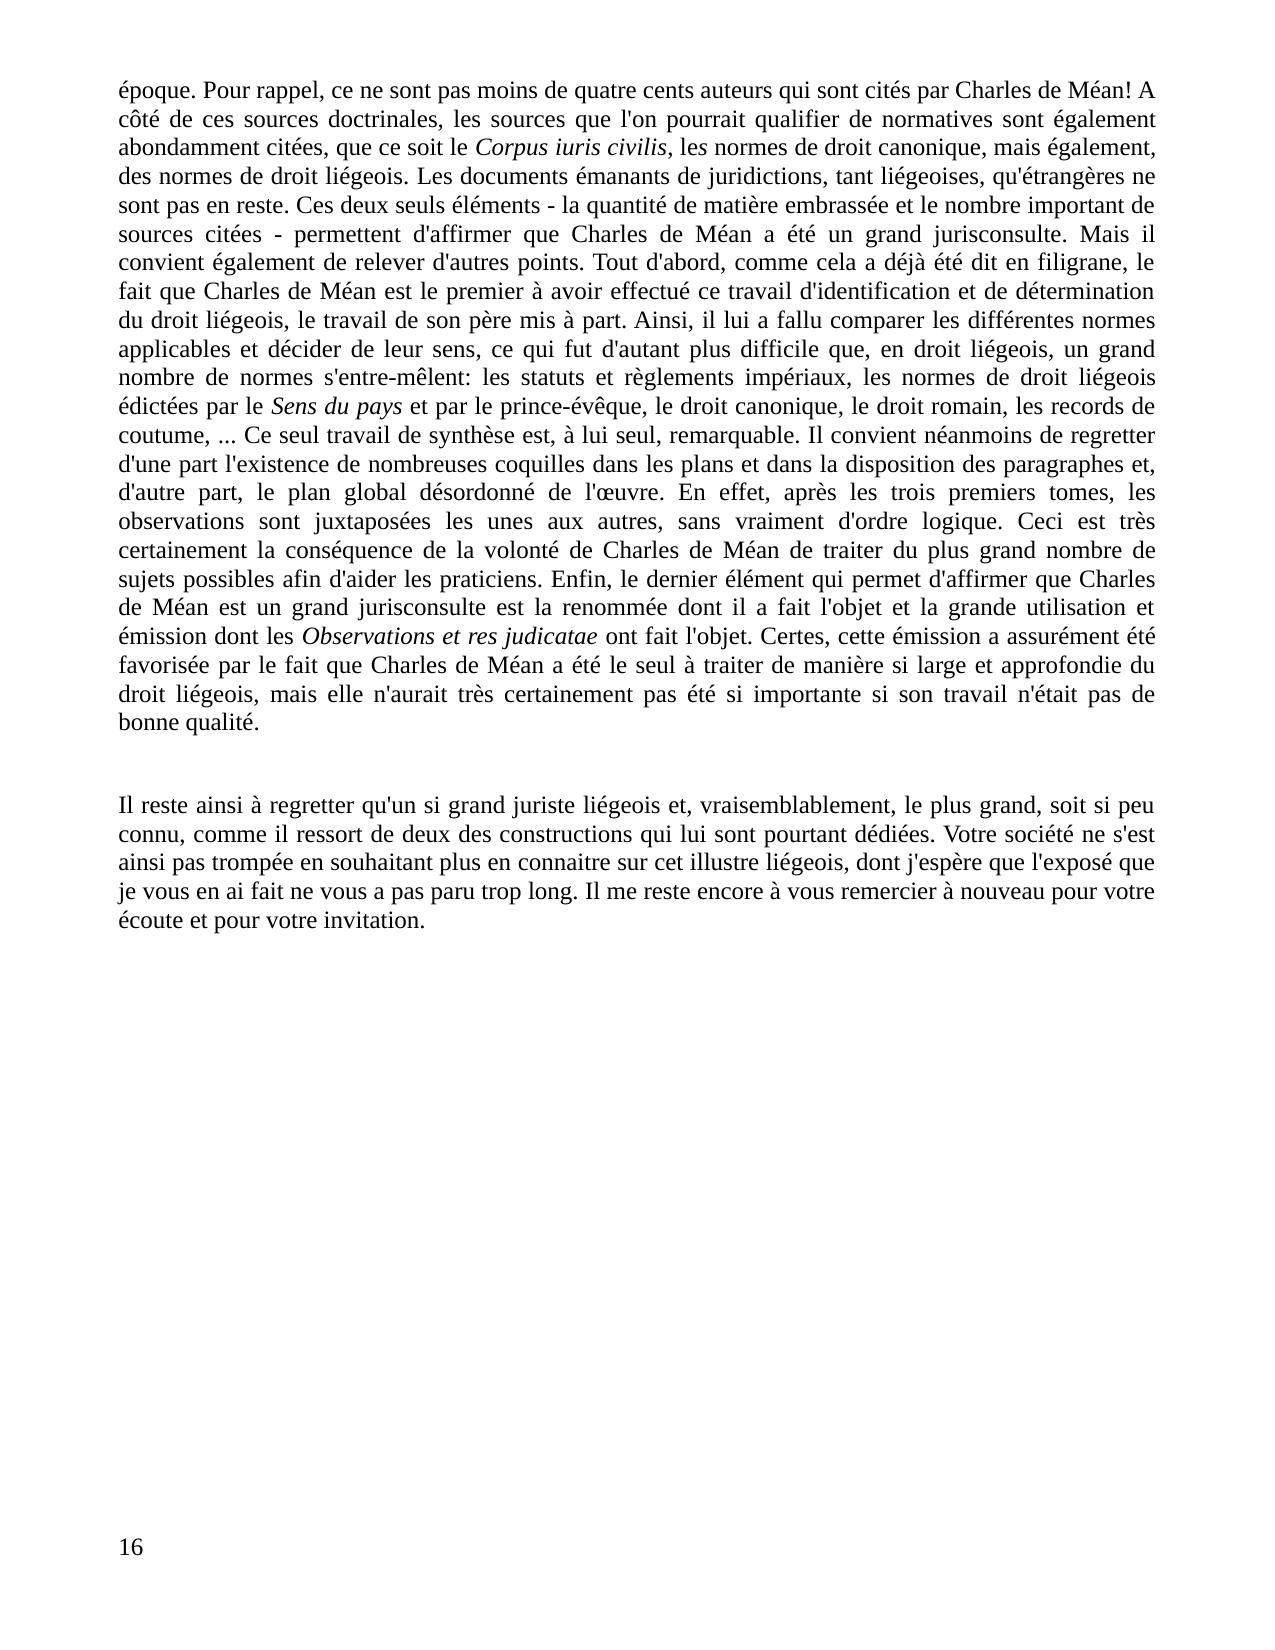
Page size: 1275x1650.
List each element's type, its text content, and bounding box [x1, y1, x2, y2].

text Il reste ainsi à regretter qu'un si grand juriste liégeois et, vraisemblablement, le plus grand, soit si peu connu, comme il ressort de deux des constructions qui lui sont pourtant dédiées. Votre société ne s'est ainsi pas trompée en souhaitant plus en connaitre sur cet illustre liégeois, dont j'espère que l'exposé que je vous en ai fait ne vous a pas paru trop long. Il me reste encore à vous remercier à nouveau pour votre écoute et pour votre invitation. [118, 790, 1157, 934]
text époque. Pour rappel, ce ne sont pas moins de quatre cents auteurs qui sont cités par Charles de Méan! A côté de ces sources doctrinales, les sources que l'on pourrait qualifier de normatives sont également abondamment citées, que ce soit le Corpus iuris civilis, les normes de droit canonique, mais également, des normes de droit liégeois. Les documents émanants de juridictions, tant liégeoises, qu'étrangères ne sont pas en reste. Ces deux seuls éléments - la quantité de matière embrassée et le nombre important de sources citées - permettent d'affirmer que Charles de Méan a été un grand jurisconsulte. Mais il convient également de relever d'autres points. Tout d'abord, comme cela a déjà été dit en filigrane, le fait que Charles de Méan est le premier à avoir effectué ce travail d'identification et de détermination du droit liégeois, le travail de son père mis à part. Ainsi, il lui a fallu comparer les différentes normes applicables et décider de leur sens, ce qui fut d'autant plus difficile que, en droit liégeois, un grand nombre de normes s'entre-mêlent: les statuts et règlements impériaux, les normes de droit liégeois édictées par le Sens du pays et par le prince-évêque, le droit canonique, le droit romain, les records de coutume, ... Ce seul travail de synthèse est, à lui seul, remarquable. Il convient néanmoins de regretter d'une part l'existence de nombreuses coquilles dans les plans et dans la disposition des paragraphes et, d'autre part, le plan global désordonné de l'œuvre. En effet, après les trois premiers tomes, les observations sont juxtaposées les unes aux autres, sans vraiment d'ordre logique. Ceci est très certainement la conséquence de la volonté de Charles de Méan de traiter du plus grand nombre de sujets possibles afin d'aider les praticiens. Enfin, le dernier élément qui permet d'affirmer que Charles de Méan est un grand jurisconsulte est la renommée dont il a fait l'objet et la grande utilisation et émission dont les Observations et res judicatae ont fait l'objet. Certes, cette émission a assurément été favorisée par le fait que Charles de Méan a été le seul à traiter de manière si large et approfondie du droit liégeois, mais elle n'aurait très certainement pas été si importante si son travail n'était pas de bonne qualité. [118, 75, 1157, 736]
